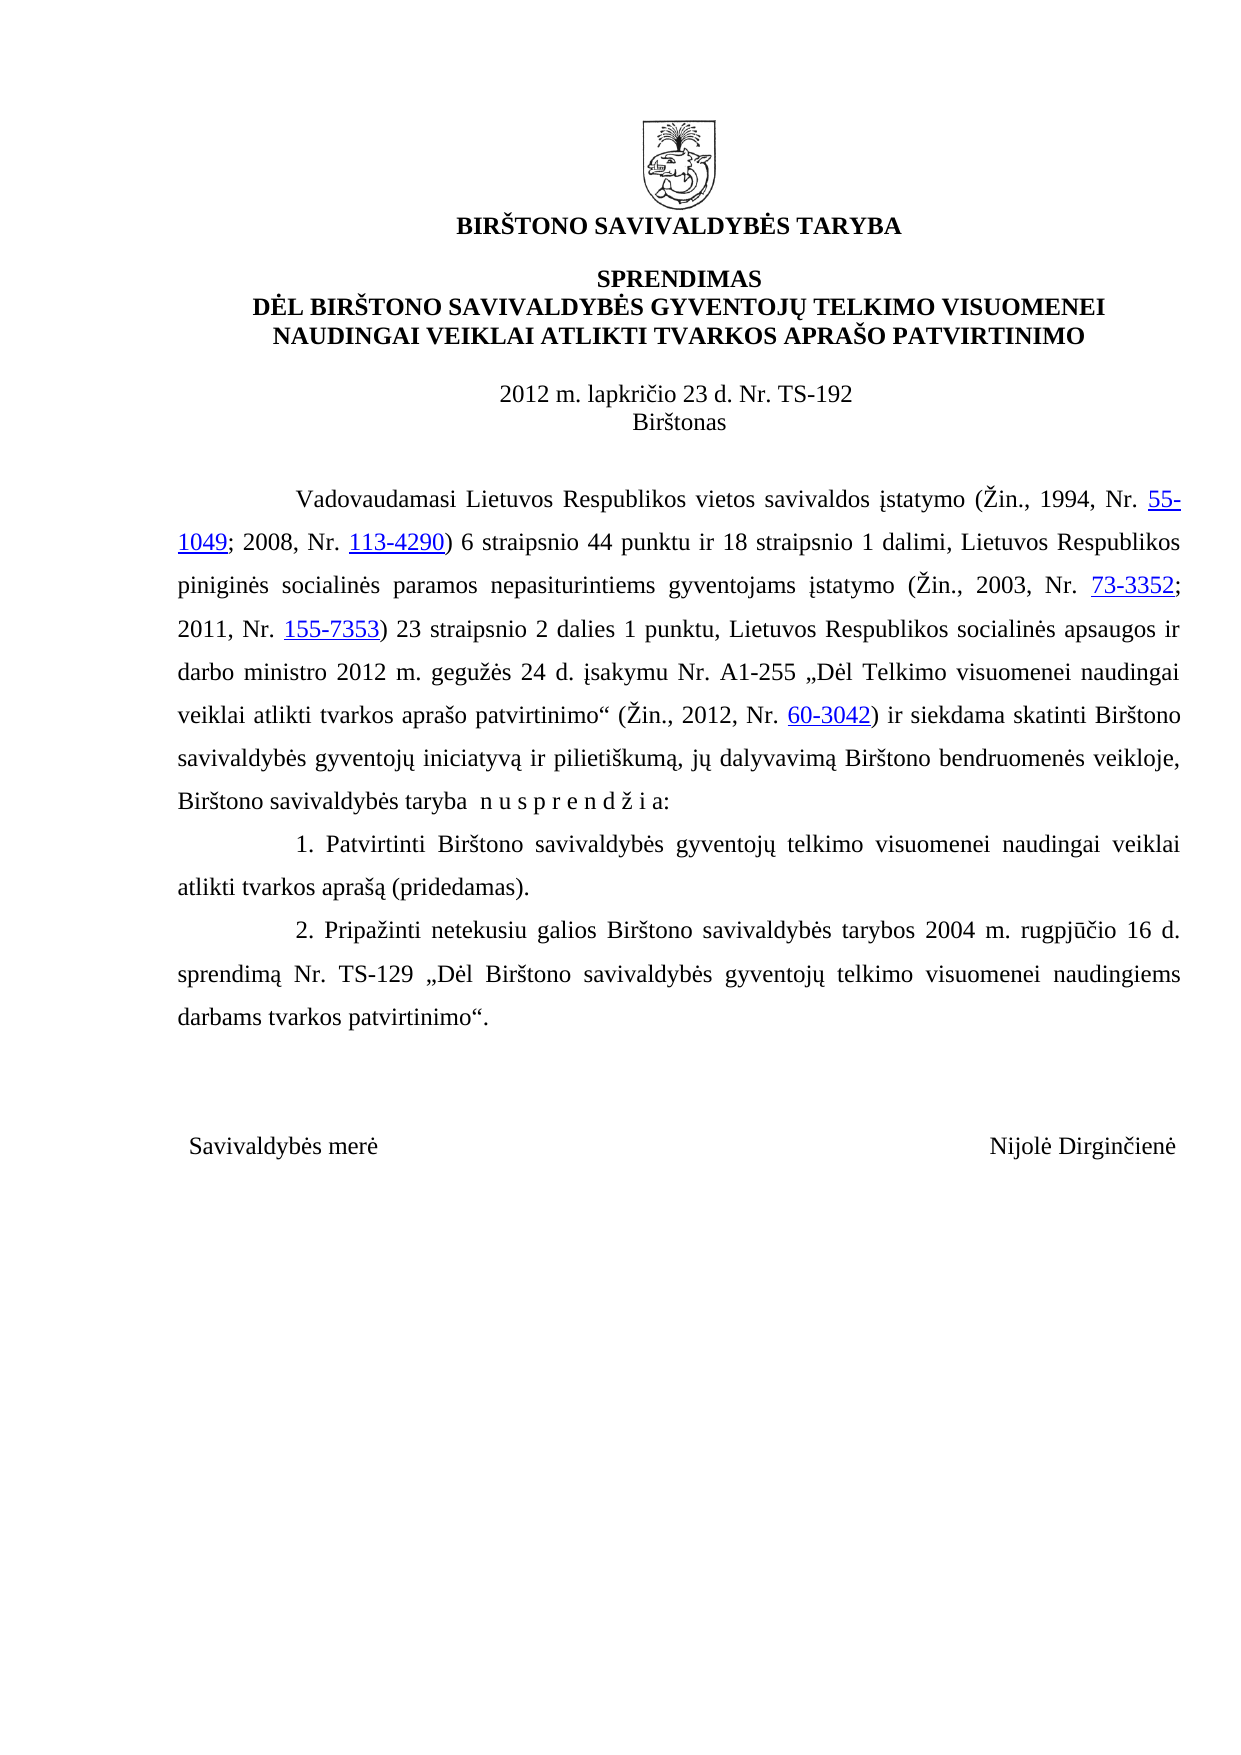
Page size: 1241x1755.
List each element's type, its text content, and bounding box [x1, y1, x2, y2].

text Savivaldybės merė Nijolė Dirginčienė [188, 1131, 1181, 1160]
text Vadovaudamasi Lietuvos Respublikos vietos savivaldos įstatymo (Žin., 1994, Nr. 55-1049; 2008, Nr. 113-4290) 6 straipsnio 44 punktu ir 18 straipsnio 1 dalimi, Lietuvos Respublikos piniginės socialinės paramos nepasiturintiems gyventojams įstatymo (Žin., 2003, Nr. 73-3352; 2011, Nr. 155-7353) 23 straipsnio 2 dalies 1 punktu, Lietuvos Respublikos socialinės apsaugos ir darbo ministro 2012 m. gegužės 24 d. įsakymu Nr. A1-255 „Dėl Telkimo visuomenei naudingai veiklai atlikti tvarkos aprašo patvirtinimo“ (Žin., 2012, Nr. 60-3042) ir siekdama skatinti Birštono savivaldybės gyventojų iniciatyvą ir pilietiškumą, jų dalyvavimą Birštono bendruomenės veikloje, Birštono savivaldybės taryba n u s p r e n d ž i a: [177, 484, 1181, 815]
text SPRENDIMAS [177, 264, 1181, 292]
text BIRŠTONO SAVIVALDYBĖS TARYBA [177, 211, 1181, 239]
text 2012 m. lapkričio 23 d. Nr. TS-192 [177, 379, 1181, 407]
text 1. Patvirtinti Birštono savivaldybės gyventojų telkimo visuomenei naudingai veiklai atlikti tvarkos aprašą (pridedamas). [177, 829, 1181, 901]
text DĖL BIRŠTONO SAVIVALDYBĖS GYVENTOJŲ TELKIMO VISUOMENEI NAUDINGAI VEIKLAI ATLIKTI TVARKOS APRAŠO PATVIRTINIMO [177, 292, 1181, 350]
text Birštonas [177, 407, 1181, 436]
text 2. Pripažinti netekusiu galios Birštono savivaldybės tarybos 2004 m. rugpjūčio 16 d. sprendimą Nr. TS-129 „Dėl Birštono savivaldybės gyventojų telkimo visuomenei naudingiems darbams tvarkos patvirtinimo“. [177, 916, 1181, 1031]
